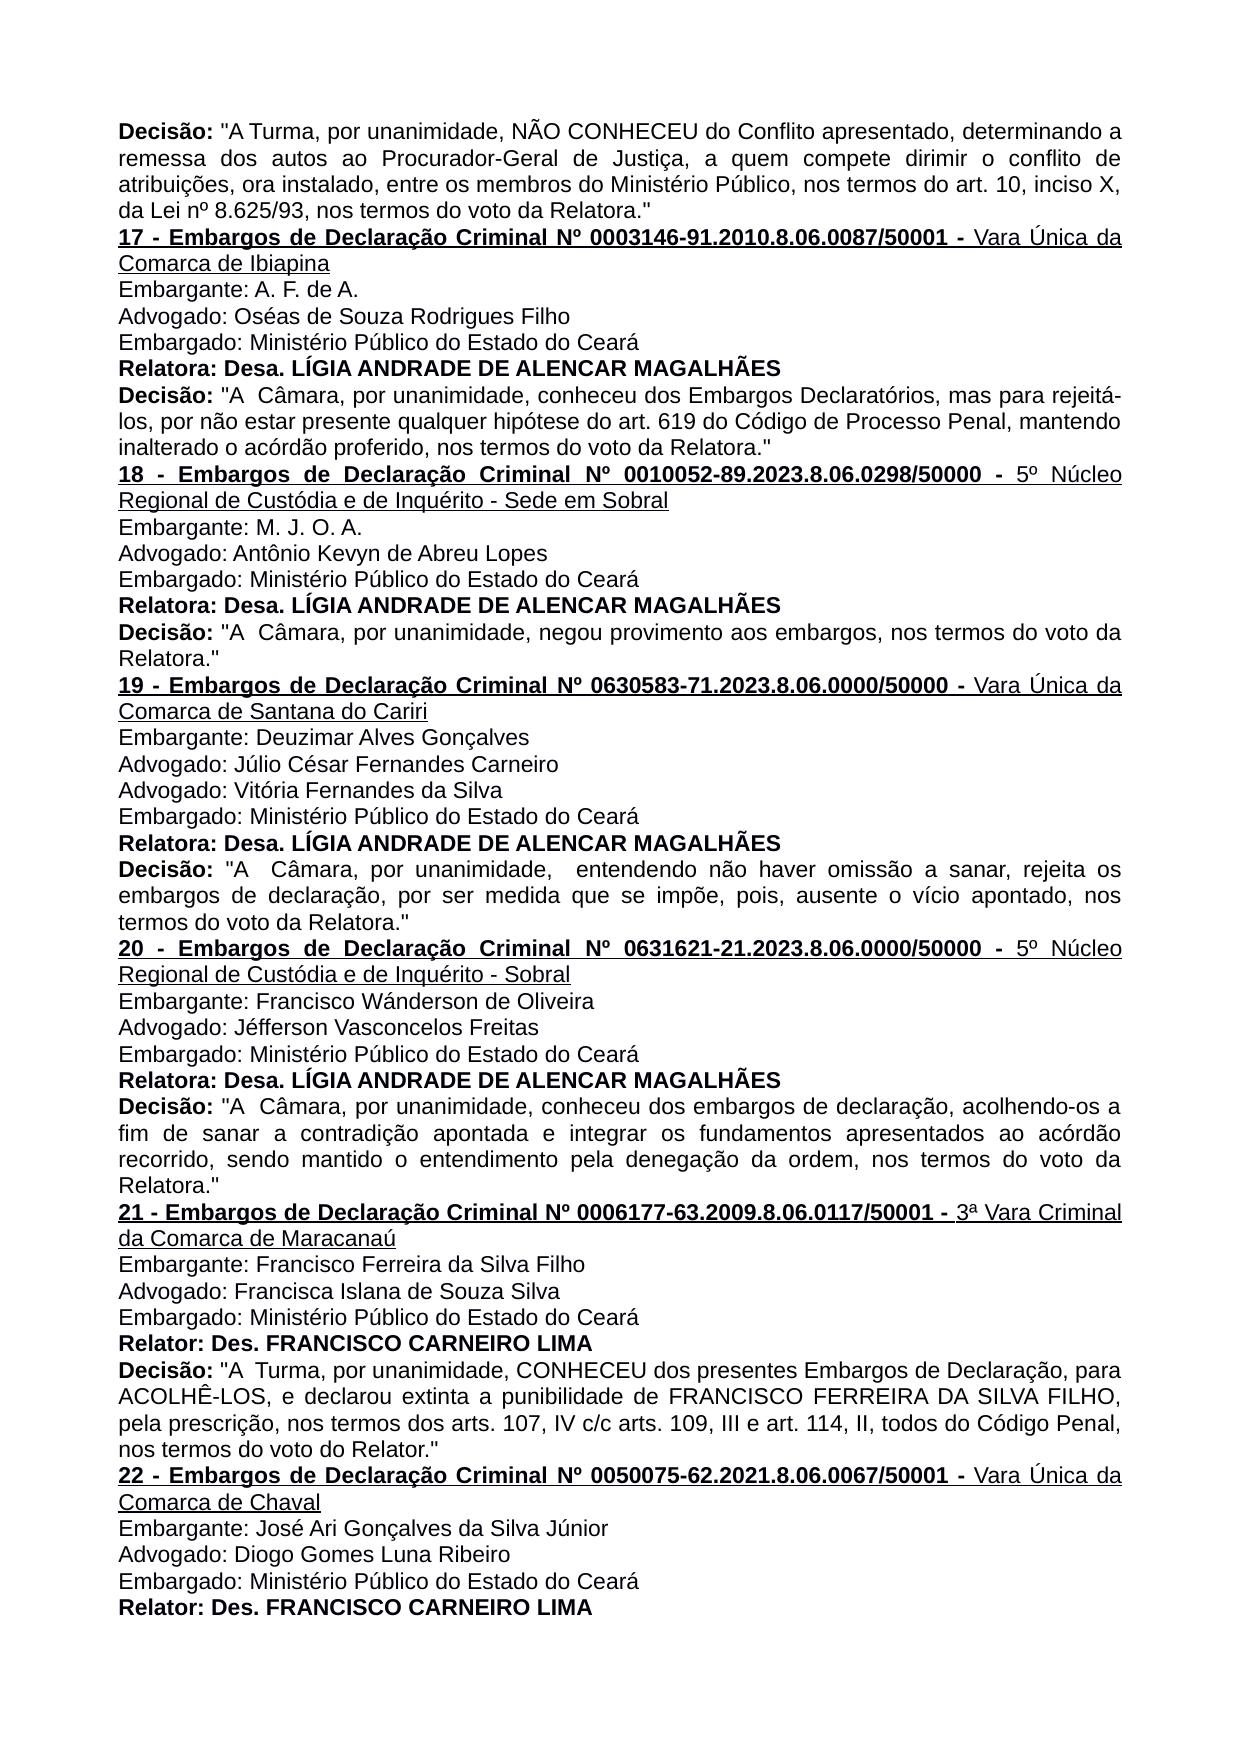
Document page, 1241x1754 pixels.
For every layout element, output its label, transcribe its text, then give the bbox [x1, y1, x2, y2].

text Relator: Des. FRANCISCO CARNEIRO LIMA [118, 1594, 1122, 1620]
text Decisão: "A Câmara, por unanimidade, conheceu dos Embargos Declaratórios, mas para rejeitá-los, por não estar presente qualquer hipótese do art. 619 do Código de Processo Penal, mantendo inalterado o acórdão proferido, nos termos do voto da Relatora." [118, 382, 1122, 461]
text Relatora: Desa. LÍGIA ANDRADE DE ALENCAR MAGALHÃES [118, 1067, 1122, 1093]
text Comarca de Chaval [118, 1486, 1122, 1515]
text Regional de Custódia e de Inquérito - Sobral [118, 959, 1122, 988]
text Decisão: "A Turma, por unanimidade, NÃO CONHECEU do Conflito apresentado, determinando a remessa dos autos ao Procurador-Geral de Justiça, a quem compete dirimir o conflito de atribuições, ora instalado, entre os membros do Ministério Público, nos termos do art. 10, inciso X, da Lei nº 8.625/93, nos termos do voto da Relatora." [118, 118, 1122, 223]
text Embargado: Ministério Público do Estado do Ceará [118, 566, 1122, 592]
text Decisão: "A Turma, por unanimidade, CONHECEU dos presentes Embargos de Declaração, para ACOLHÊ-LOS, e declarou extinta a punibilidade de FRANCISCO FERREIRA DA SILVA FILHO, pela prescrição, nos termos dos arts. 107, IV c/c arts. 109, III e art. 114, II, todos do Código Penal, nos termos do voto do Relator." [118, 1357, 1122, 1462]
text Advogado: Vitória Fernandes da Silva [118, 777, 1122, 803]
text Embargado: Ministério Público do Estado do Ceará [118, 803, 1122, 830]
text Embargado: Ministério Público do Estado do Ceará [118, 1304, 1122, 1330]
text Decisão: "A Câmara, por unanimidade, negou provimento aos embargos, nos termos do voto da Relatora." [118, 619, 1122, 672]
text Relatora: Desa. LÍGIA ANDRADE DE ALENCAR MAGALHÃES [118, 830, 1122, 856]
text Regional de Custódia e de Inquérito - Sede em Sobral [118, 485, 1122, 513]
text Decisão: "A Câmara, por unanimidade, entendendo não haver omissão a sanar, rejeita os embargos de declaração, por ser medida que se impõe, pois, ausente o vício apontado, nos termos do voto da Relatora." [118, 856, 1122, 935]
text Advogado: Francisca Islana de Souza Silva [118, 1278, 1122, 1304]
text Embargante: M. J. O. A. [118, 513, 1122, 540]
text Embargado: Ministério Público do Estado do Ceará [118, 1568, 1122, 1594]
text Advogado: Diogo Gomes Luna Ribeiro [118, 1541, 1122, 1568]
text Embargante: Francisco Ferreira da Silva Filho [118, 1251, 1122, 1278]
text Embargante: Deuzimar Alves Gonçalves [118, 724, 1122, 751]
text Relator: Des. FRANCISCO CARNEIRO LIMA [118, 1330, 1122, 1357]
text Decisão: "A Câmara, por unanimidade, conheceu dos embargos de declaração, acolhendo-os a fim de sanar a contradição apontada e integrar os fundamentos apresentados ao acórdão recorrido, sendo mantido o entendimento pela denegação da ordem, nos termos do voto da Relatora." [118, 1093, 1122, 1199]
text 22 - Embargos de Declaração Criminal Nº 0050075-62.2021.8.06.0067/50001 - Vara Única da [118, 1462, 1122, 1485]
text 18 - Embargos de Declaração Criminal Nº 0010052-89.2023.8.06.0298/50000 - 5º Núcleo [118, 461, 1122, 484]
text Comarca de Santana do Cariri [118, 696, 1122, 724]
text Embargado: Ministério Público do Estado do Ceará [118, 1041, 1122, 1067]
text 21 - Embargos de Declaração Criminal Nº 0006177-63.2009.8.06.0117/50001 - 3ª Vara Criminal da Comarca de Maracanaú [118, 1199, 1122, 1251]
text Embargante: A. F. de A. [118, 276, 1122, 303]
text Advogado: Oséas de Souza Rodrigues Filho [118, 303, 1122, 329]
text Embargado: Ministério Público do Estado do Ceará [118, 329, 1122, 355]
text Relatora: Desa. LÍGIA ANDRADE DE ALENCAR MAGALHÃES [118, 592, 1122, 619]
text Relatora: Desa. LÍGIA ANDRADE DE ALENCAR MAGALHÃES [118, 355, 1122, 382]
text Advogado: Antônio Kevyn de Abreu Lopes [118, 540, 1122, 566]
text 19 - Embargos de Declaração Criminal Nº 0630583-71.2023.8.06.0000/50000 - Vara Única da [118, 672, 1122, 694]
text Comarca de Ibiapina [118, 248, 1122, 276]
text 17 - Embargos de Declaração Criminal Nº 0003146-91.2010.8.06.0087/50001 - Vara Única da [118, 223, 1122, 246]
text Embargante: José Ari Gonçalves da Silva Júnior [118, 1515, 1122, 1541]
text Advogado: Júlio César Fernandes Carneiro [118, 751, 1122, 777]
text 20 - Embargos de Declaração Criminal Nº 0631621-21.2023.8.06.0000/50000 - 5º Núcleo [118, 935, 1122, 958]
text Embargante: Francisco Wánderson de Oliveira [118, 988, 1122, 1014]
text Advogado: Jéfferson Vasconcelos Freitas [118, 1014, 1122, 1041]
